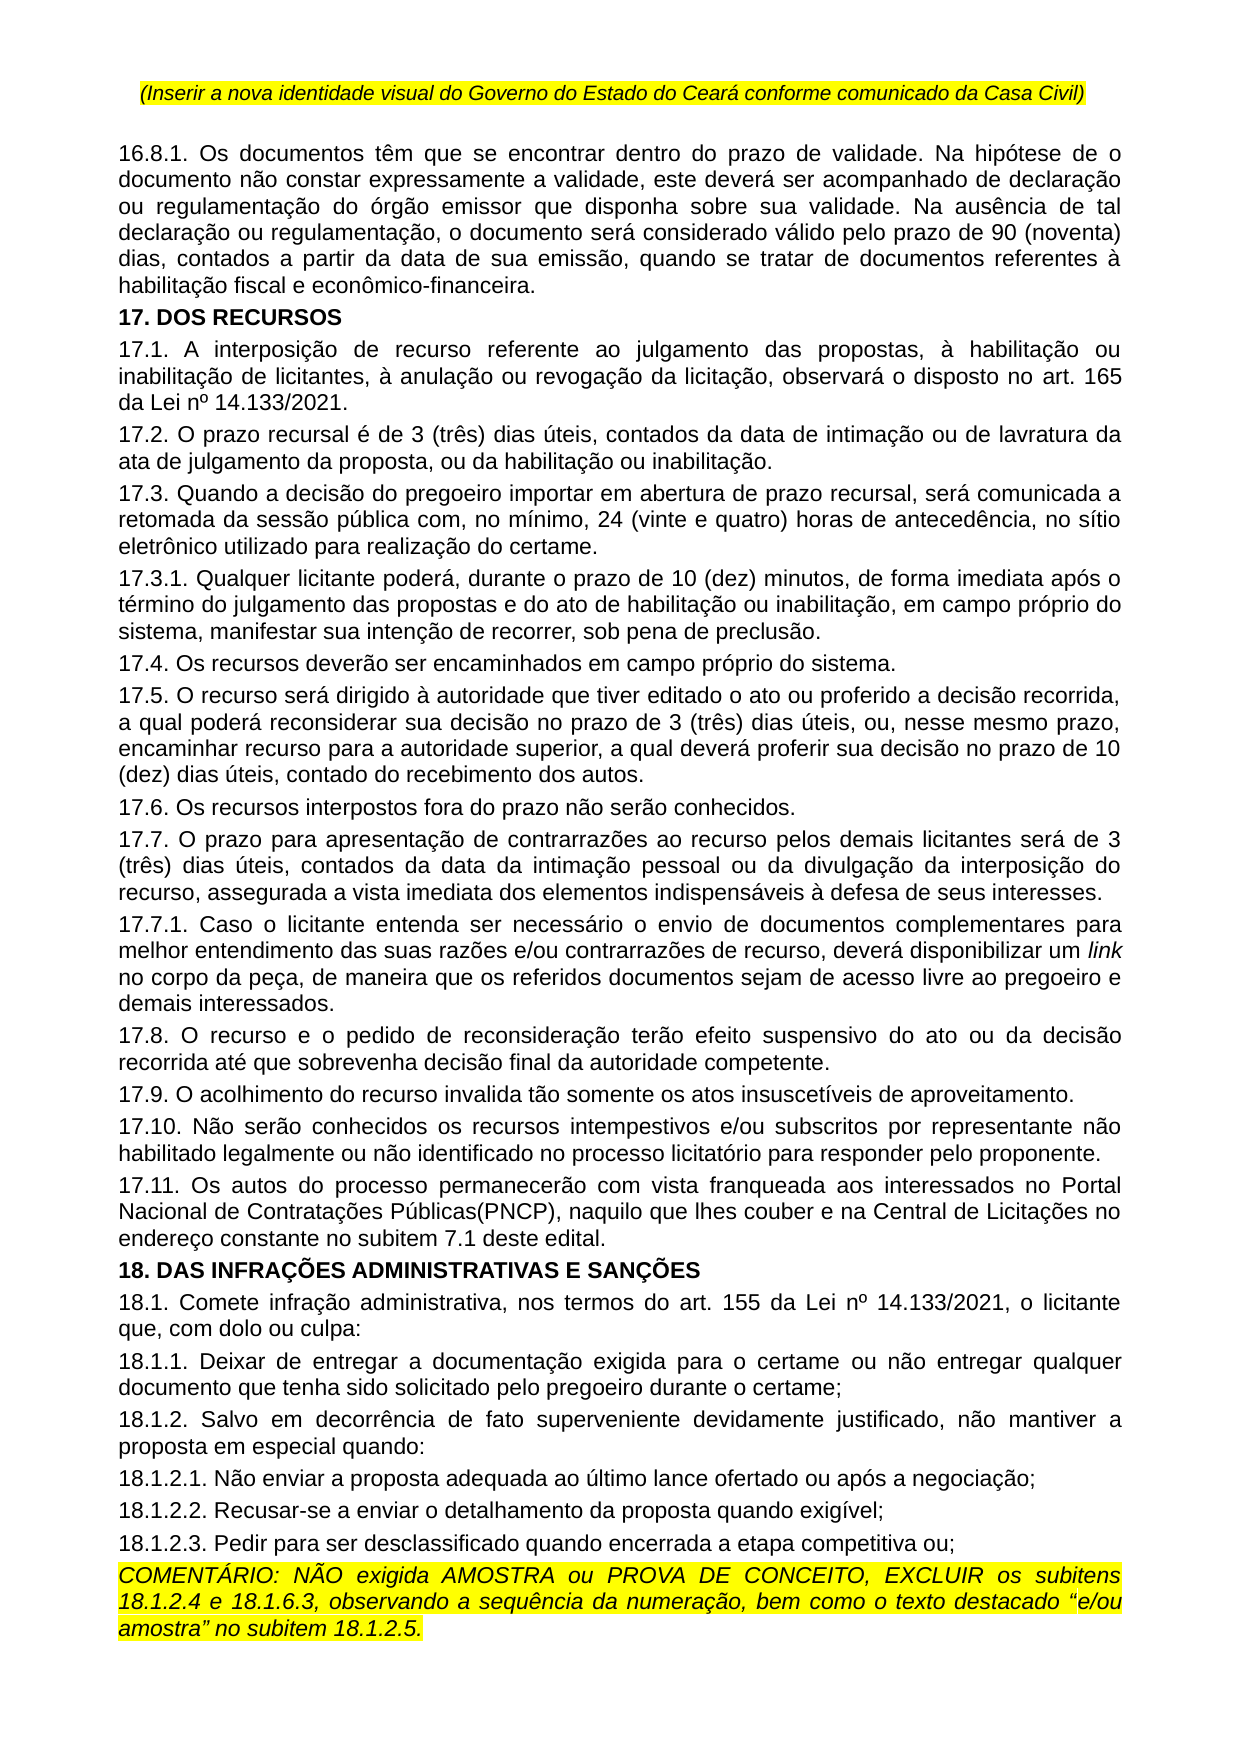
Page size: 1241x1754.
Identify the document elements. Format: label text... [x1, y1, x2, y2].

text 17.4. Os recursos deverão ser encaminhados em campo próprio do sistema. [118, 650, 1122, 676]
text 17.3. Quando a decisão do pregoeiro importar em abertura de prazo recursal, será comunicada a retomada da sessão pública com, no mínimo, 24 (vinte e quatro) horas de antecedência, no sítio eletrônico utilizado para realização do certame. [118, 480, 1122, 559]
text 17.7. O prazo para apresentação de contrarrazões ao recurso pelos demais licitantes será de 3 (três) dias úteis, contados da data da intimação pessoal ou da divulgação da interposição do recurso, assegurada a vista imediata dos elementos indispensáveis à defesa de seus interesses. [118, 826, 1122, 905]
text 18.1.2.1. Não enviar a proposta adequada ao último lance ofertado ou após a negociação; [118, 1465, 1122, 1491]
text 18.1.2.2. Recusar-se a enviar o detalhamento da proposta quando exigível; [118, 1497, 1122, 1524]
text 17. DOS RECURSOS [118, 304, 1122, 330]
text 17.3.1. Qualquer licitante poderá, durante o prazo de 10 (dez) minutos, de forma imediata após o término do julgamento das propostas e do ato de habilitação ou inabilitação, em campo próprio do sistema, manifestar sua intenção de recorrer, sob pena de preclusão. [118, 565, 1122, 644]
text 17.2. O prazo recursal é de 3 (três) dias úteis, contados da data de intimação ou de lavratura da ata de julgamento da proposta, ou da habilitação ou inabilitação. [118, 421, 1122, 474]
text 17.8. O recurso e o pedido de reconsideração terão efeito suspensivo do ato ou da decisão recorrida até que sobrevenha decisão final da autoridade competente. [118, 1022, 1122, 1075]
text 17.7.1. Caso o licitante entenda ser necessário o envio de documentos complementares para melhor entendimento das suas razões e/ou contrarrazões de recurso, deverá disponibilizar um link no corpo da peça, de maneira que os referidos documentos sejam de acesso livre ao pregoeiro e demais interessados. [118, 911, 1122, 1016]
text 17.6. Os recursos interpostos fora do prazo não serão conhecidos. [118, 793, 1122, 820]
text 17.10. Não serão conhecidos os recursos intempestivos e/ou subscritos por representante não habilitado legalmente ou não identificado no processo licitatório para responder pelo proponente. [118, 1113, 1122, 1166]
text COMENTÁRIO: NÃO exigida AMOSTRA ou PROVA DE CONCEITO, EXCLUIR os subitens 18.1.2.4 e 18.1.6.3, observando a sequência da numeração, bem como o texto destacado “e/ou amostra” no subitem 18.1.2.5. [118, 1562, 1122, 1641]
text 17.9. O acolhimento do recurso invalida tão somente os atos insuscetíveis de aproveitamento. [118, 1081, 1122, 1107]
text 17.5. O recurso será dirigido à autoridade que tiver editado o ato ou proferido a decisão recorrida, a qual poderá reconsiderar sua decisão no prazo de 3 (três) dias úteis, ou, nesse mesmo prazo, encaminhar recurso para a autoridade superior, a qual deverá proferir sua decisão no prazo de 10 (dez) dias úteis, contado do recebimento dos autos. [118, 682, 1122, 788]
text 17.11. Os autos do processo permanecerão com vista franqueada aos interessados no Portal Nacional de Contratações Públicas(PNCP), naquilo que lhes couber e na Central de Licitações no endereço constante no subitem 7.1 deste edital. [118, 1172, 1122, 1251]
text 18.1. Comete infração administrativa, nos termos do art. 155 da Lei nº 14.133/2021, o licitante que, com dolo ou culpa: [118, 1289, 1122, 1342]
text 18.1.1. Deixar de entregar a documentação exigida para o certame ou não entregar qualquer documento que tenha sido solicitado pelo pregoeiro durante o certame; [118, 1348, 1122, 1400]
text 18.1.2.3. Pedir para ser desclassificado quando encerrada a etapa competitiva ou; [118, 1529, 1122, 1556]
text 17.1. A interposição de recurso referente ao julgamento das propostas, à habilitação ou inabilitação de licitantes, à anulação ou revogação da licitação, observará o disposto no art. 165 da Lei nº 14.133/2021. [118, 336, 1122, 415]
text 18.1.2. Salvo em decorrência de fato superveniente devidamente justificado, não mantiver a proposta em especial quando: [118, 1406, 1122, 1459]
text 18. DAS INFRAÇÕES ADMINISTRATIVAS E SANÇÕES [118, 1257, 1122, 1283]
text 16.8.1. Os documentos têm que se encontrar dentro do prazo de validade. Na hipótese de o documento não constar expressamente a validade, este deverá ser acompanhado de declaração ou regulamentação do órgão emissor que disponha sobre sua validade. Na ausência de tal declaração ou regulamentação, o documento será considerado válido pelo prazo de 90 (noventa) dias, contados a partir da data de sua emissão, quando se tratar de documentos referentes à habilitação fiscal e econômico-financeira. [118, 140, 1122, 298]
